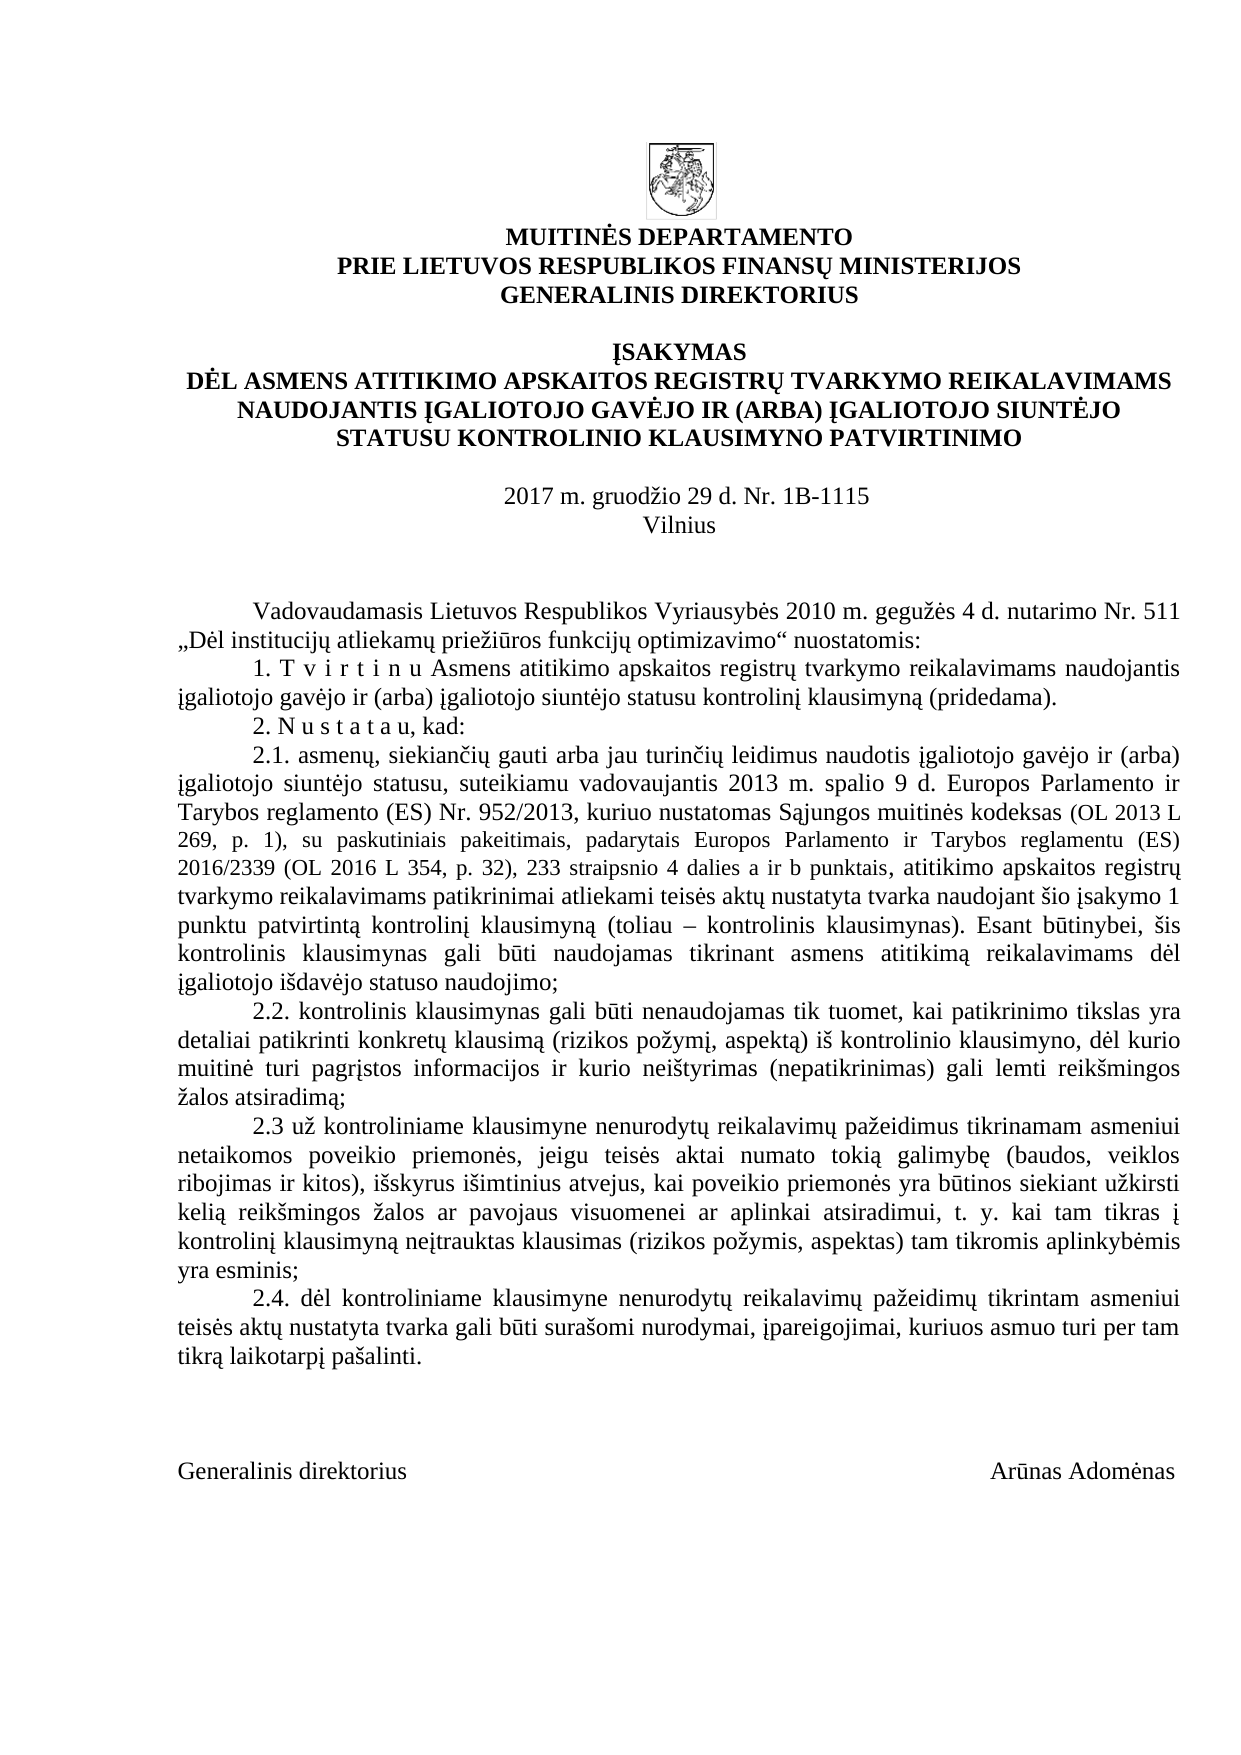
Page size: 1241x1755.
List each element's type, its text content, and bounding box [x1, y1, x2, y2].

text MUITINĖS DEPARTAMENTO [177, 222, 1181, 251]
text DĖL ASMENS ATITIKIMO APSKAITOS REGISTRŲ TVARKYMO REIKALAVIMAMS NAUDOJANTIS ĮGALIOTOJO GAVĖJO IR (ARBA) ĮGALIOTOJO SIUNTĖJO STATUSU KONTROLINIO KLAUSIMYNO PATVIRTINIMO [177, 366, 1181, 452]
text ĮSAKYMAS [177, 337, 1181, 366]
subtitle Vilnius [177, 510, 1181, 538]
text Vadovaudamasis Lietuvos Respublikos Vyriausybės 2010 m. gegužės 4 d. nutarimo Nr. 511 „Dėl institucijų atliekamų priežiūros funkcijų optimizavimo“ nuostatomis: [177, 596, 1181, 653]
text Generalinis direktorius Arūnas Adomėnas [177, 1456, 1181, 1485]
text PRIE LIETUVOS RESPUBLIKOS FINANSŲ MINISTERIJOS [177, 251, 1181, 280]
text 2.2. kontrolinis klausimynas gali būti nenaudojamas tik tuomet, kai patikrinimo tikslas yra detaliai patikrinti konkretų klausimą (rizikos požymį, aspektą) iš kontrolinio klausimyno, dėl kurio muitinė turi pagrįstos informacijos ir kurio neištyrimas (nepatikrinimas) gali lemti reikšmingos žalos atsiradimą; [177, 996, 1181, 1111]
text 2.4. dėl kontroliniame klausimyne nenurodytų reikalavimų pažeidimų tikrintam asmeniui teisės aktų nustatyta tvarka gali būti surašomi nurodymai, įpareigojimai, kuriuos asmuo turi per tam tikrą laikotarpį pašalinti. [177, 1283, 1181, 1370]
text 2017 m. gruodžio 29 d. Nr. 1B-1115 [192, 481, 1181, 510]
text 2.1. asmenų, siekiančių gauti arba jau turinčių leidimus naudotis įgaliotojo gavėjo ir (arba) įgaliotojo siuntėjo statusu, suteikiamu vadovaujantis 2013 m. spalio 9 d. Europos Parlamento ir Tarybos reglamento (ES) Nr. 952/2013, kuriuo nustatomas Sąjungos muitinės kodeksas (OL 2013 L 269, p. 1), su paskutiniais pakeitimais, padarytais Europos Parlamento ir Tarybos reglamentu (ES) 2016/2339 (OL 2016 L 354, p. 32), 233 straipsnio 4 dalies a ir b punktais, atitikimo apskaitos registrų tvarkymo reikalavimams patikrinimai atliekami teisės aktų nustatyta tvarka naudojant šio įsakymo 1 punktu patvirtintą kontrolinį klausimyną (toliau – kontrolinis klausimynas). Esant būtinybei, šis kontrolinis klausimynas gali būti naudojamas tikrinant asmens atitikimą reikalavimams dėl įgaliotojo išdavėjo statuso naudojimo; [177, 740, 1181, 996]
text 2. N u s t a t a u, kad: [177, 711, 1181, 740]
text 2.3 už kontroliniame klausimyne nenurodytų reikalavimų pažeidimus tikrinamam asmeniui netaikomos poveikio priemonės, jeigu teisės aktai numato tokią galimybę (baudos, veiklos ribojimas ir kitos), išskyrus išimtinius atvejus, kai poveikio priemonės yra būtinos siekiant užkirsti kelią reikšmingos žalos ar pavojaus visuomenei ar aplinkai atsiradimui, t. y. kai tam tikras į kontrolinį klausimyną neįtrauktas klausimas (rizikos požymis, aspektas) tam tikromis aplinkybėmis yra esminis; [177, 1111, 1181, 1283]
text 1. T v i r t i n u Asmens atitikimo apskaitos registrų tvarkymo reikalavimams naudojantis įgaliotojo gavėjo ir (arba) įgaliotojo siuntėjo statusu kontrolinį klausimyną (pridedama). [177, 653, 1181, 711]
text GENERALINIS DIREKTORIUS [177, 280, 1181, 308]
